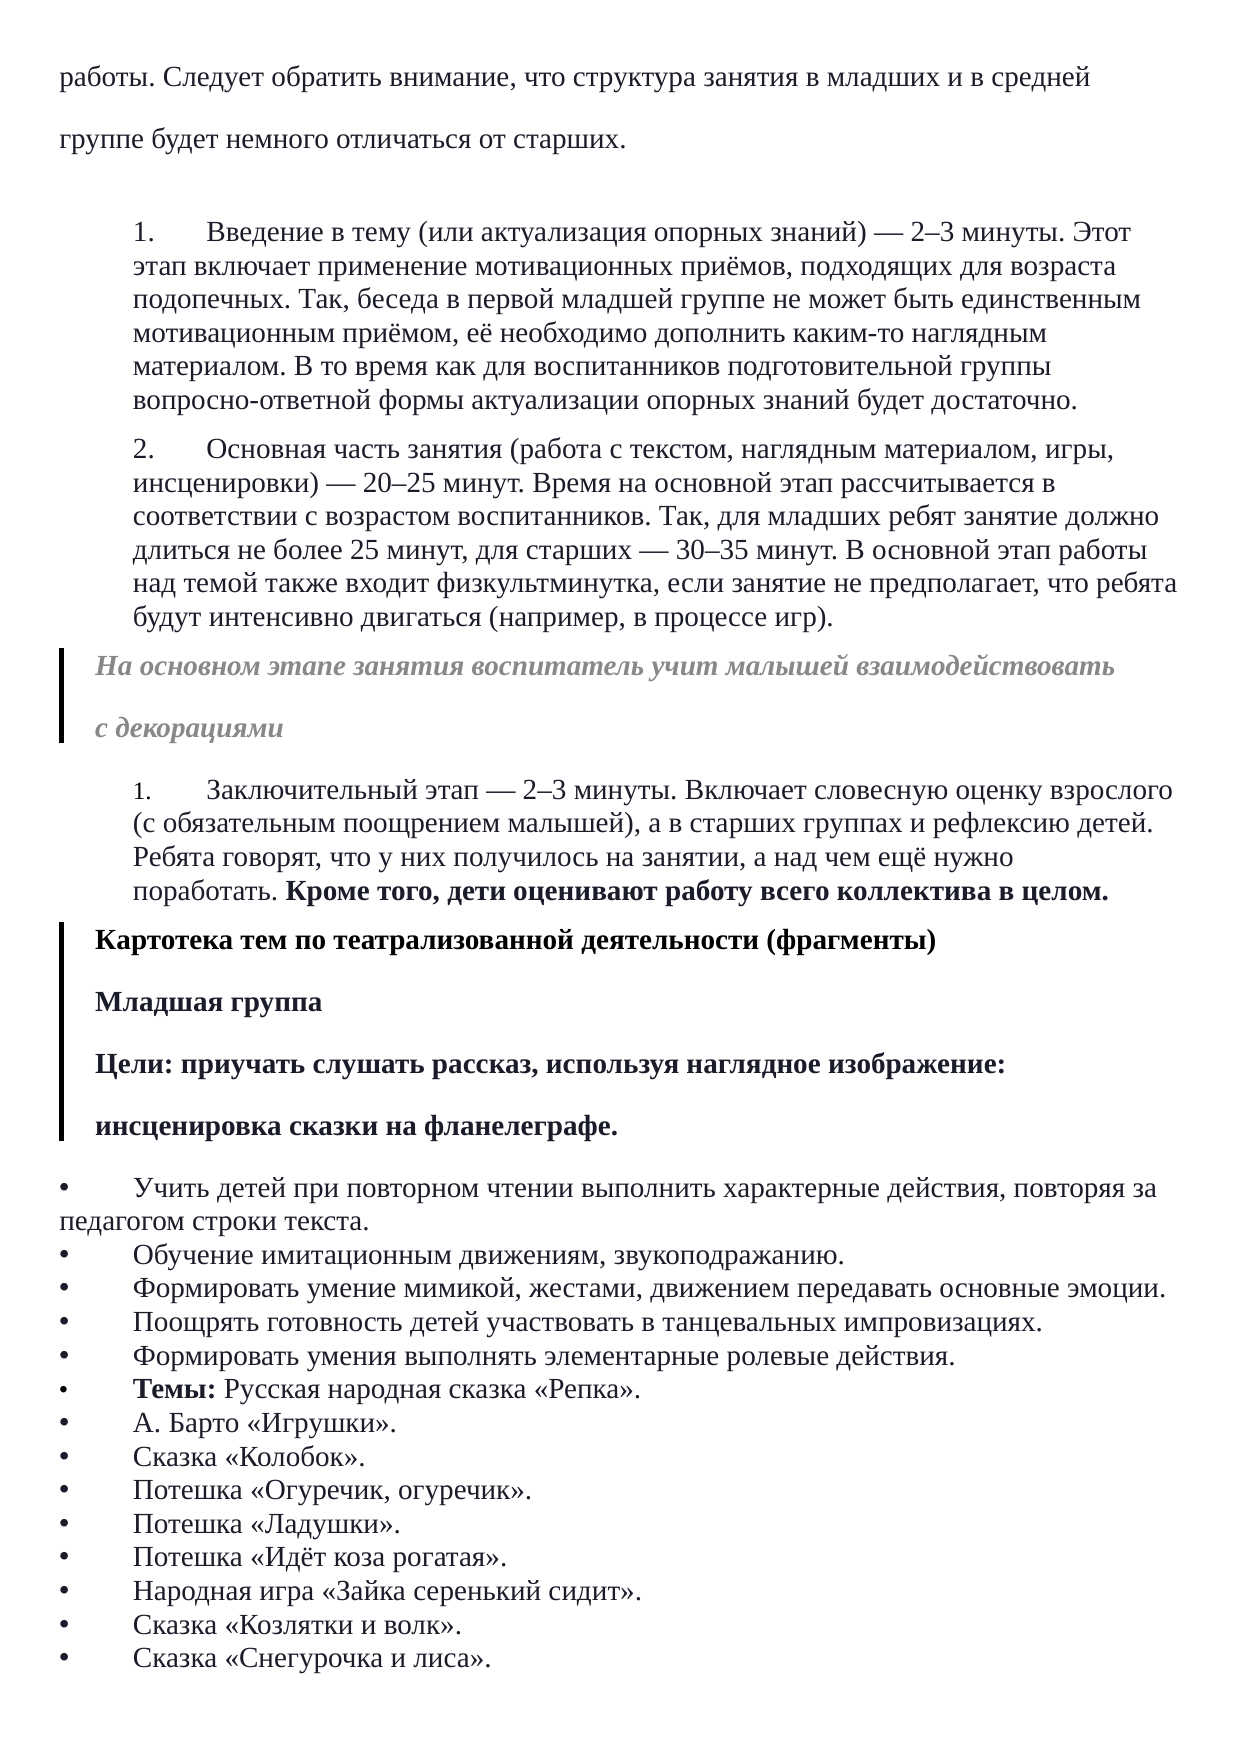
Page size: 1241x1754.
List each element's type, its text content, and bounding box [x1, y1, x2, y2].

text Цели: приучать слушать рассказ, используя наглядное изображение: инсценировка сказки на фланелеграфе. [64, 1046, 1122, 1141]
text На основном этапе занятия воспитатель учит малышей взаимодействовать с декорациями [64, 648, 1122, 743]
list Заключительный этап — 2–3 минуты. Включает словесную оценку взрослого (с обязательным поощрением малышей), а в старших группах и рефлексию детей. Ребята говорят, что у них получилось на занятии, а над чем ещё нужно поработать. Кроме того, дети оценивают работу всего коллектива в целом. [133, 772, 1181, 906]
list Потешка «Идёт коза рогатая». [59, 1539, 1181, 1573]
list Сказка «Снегурочка и лиса». [59, 1641, 1181, 1674]
subtitle Картотека тем по театрализованной деятельности (фрагменты) [64, 922, 1122, 955]
list Учить детей при повторном чтении выполнить характерные действия, повторяя за педагогом строки текста. [59, 1170, 1181, 1237]
list Потешка «Ладушки». [59, 1506, 1181, 1539]
list Основная часть занятия (работа с текстом, наглядным материалом, игры, инсценировки) — 20–25 минут. Время на основной этап рассчитывается в соответствии с возрастом воспитанников. Так, для младших ребят занятие должно длиться не более 25 минут, для старших — 30–35 минут. В основной этап работы над темой также входит физкультминутка, если занятие не предполагает, что ребята будут интенсивно двигаться (например, в процессе игр). [133, 431, 1181, 632]
list А. Барто «Игрушки». [59, 1405, 1181, 1439]
text работы. Следует обратить внимание, что структура занятия в младших и в средней группе будет немного отличаться от старших. [59, 59, 1181, 154]
list Обучение имитационным движениям, звукоподражанию. [59, 1237, 1181, 1271]
text Младшая группа [64, 984, 1122, 1017]
list Народная игра «Зайка серенький сидит». [59, 1573, 1181, 1607]
list Сказка «Козлятки и волк». [59, 1607, 1181, 1641]
list Формировать умения выполнять элементарные ролевые действия. [59, 1338, 1181, 1371]
list Темы: Русская народная сказка «Репка». [59, 1371, 1181, 1405]
list Сказка «Колобок». [59, 1439, 1181, 1472]
list Введение в тему (или актуализация опорных знаний) — 2–3 минуты. Этот этап включает применение мотивационных приёмов, подходящих для возраста подопечных. Так, беседа в первой младшей группе не может быть единственным мотивационным приёмом, её необходимо дополнить каким-то наглядным материалом. В то время как для воспитанников подготовительной группы вопросно-ответной формы актуализации опорных знаний будет достаточно. [133, 214, 1181, 416]
list Поощрять готовность детей участвовать в танцевальных импровизациях. [59, 1304, 1181, 1338]
list Потешка «Огуречик, огуречик». [59, 1472, 1181, 1506]
list Формировать умение мимикой, жестами, движением передавать основные эмоции. [59, 1271, 1181, 1304]
